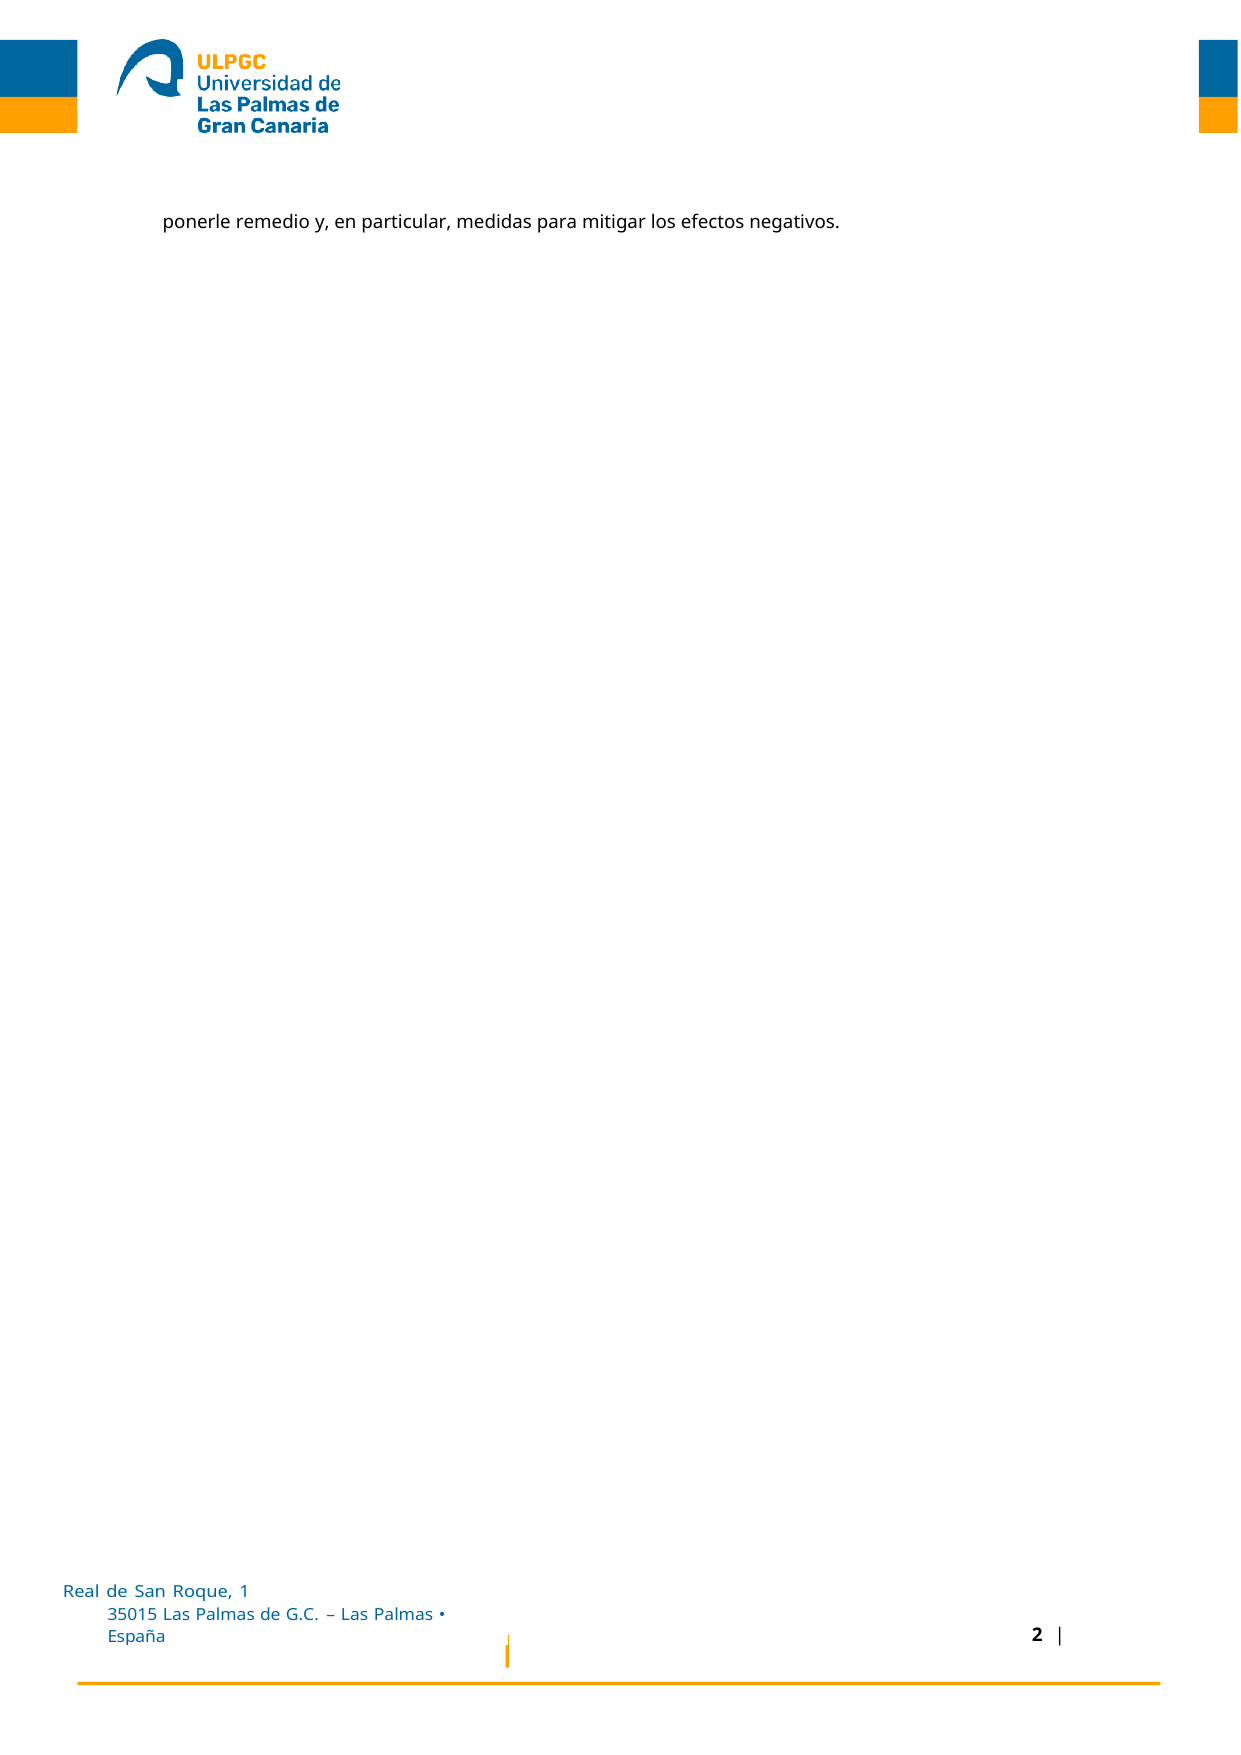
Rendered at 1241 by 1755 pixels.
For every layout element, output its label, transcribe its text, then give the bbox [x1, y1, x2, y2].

text ponerle remedio y, en particular, medidas para mitigar los efectos negativos. [162, 208, 1123, 234]
